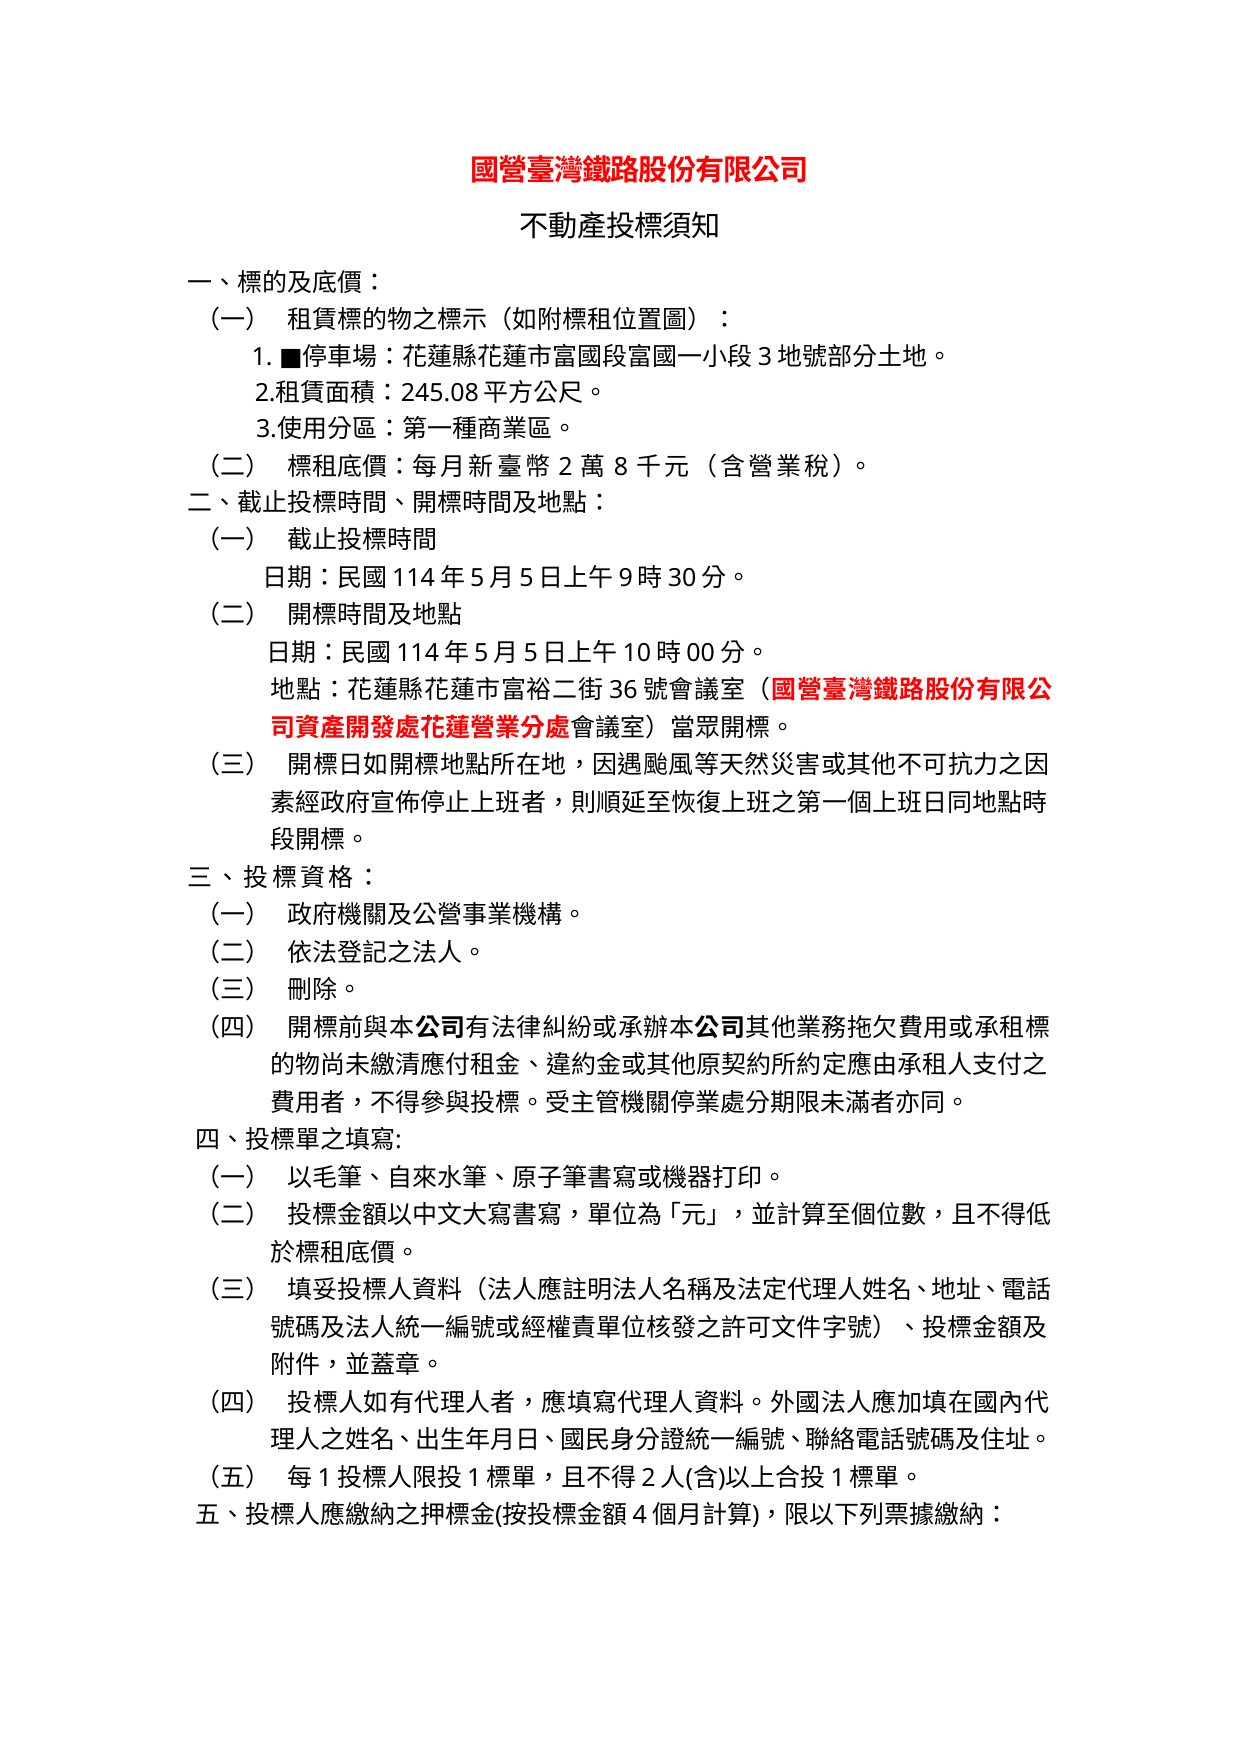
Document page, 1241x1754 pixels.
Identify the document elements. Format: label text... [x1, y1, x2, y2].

text 三、投標資格： [187, 856, 1053, 894]
list 租賃標的物之標示（如附標租位置圖）： [195, 299, 1051, 336]
text 一、標的及底價： [187, 262, 1053, 299]
text 日期：民國114年5月5日上午10時00分。 [263, 631, 1053, 669]
list 截止投標時間 [195, 519, 1051, 556]
text 2.租賃面積：245.08平方公尺。 [234, 372, 1053, 409]
text 國營臺灣鐵路股份有限公司 [187, 150, 1053, 187]
list 標租底價：每月新臺幣2萬8千元（含營業稅）。 [195, 445, 1051, 482]
text 3.使用分區：第一種商業區。 [234, 409, 1053, 445]
list 填妥投標人資料（法人應註明法人名稱及法定代理人姓名、地址、電話號碼及法人統一編號或經權責單位核發之許可文件字號）、投標金額及附件，並蓋章。 [195, 1269, 1051, 1381]
list 投標金額以中文大寫書寫，單位為「元」，並計算至個位數，且不得低於標租底價。 [195, 1194, 1051, 1269]
list 依法登記之法人。 [195, 931, 1051, 969]
text 二、截止投標時間、開標時間及地點： [187, 482, 1053, 519]
list 每1投標人限投1標單，且不得2人(含)以上合投1標單。 [195, 1456, 1051, 1494]
text 四、投標單之填寫: [195, 1119, 1053, 1156]
list 開標前與本公司有法律糾紛或承辦本公司其他業務拖欠費用或承租標的物尚未繳清應付租金、違約金或其他原契約所約定應由承租人支付之費用者，不得參與投標。受主管機關停業處分期限未滿者亦同。 [195, 1006, 1051, 1119]
list 開標時間及地點 [195, 594, 1051, 631]
text 日期：民國114年5月5日上午9時30分。 [262, 556, 1053, 594]
list 刪除。 [195, 969, 1051, 1006]
list 開標日如開標地點所在地，因遇颱風等天然災害或其他不可抗力之因素經政府宣佈停止上班者，則順延至恢復上班之第一個上班日同地點時段開標。 [195, 744, 1051, 856]
text 地點：花蓮縣花蓮市富裕二街36號會議室（國營臺灣鐵路股份有限公司資產開發處花蓮營業分處會議室）當眾開標。 [271, 669, 1053, 744]
text 五、投標人應繳納之押標金(按投標金額4個月計算)，限以下列票據繳納： [195, 1494, 1053, 1531]
text 不動產投標須知 [187, 206, 1053, 244]
text 1. ■停車場：花蓮縣花蓮市富國段富國一小段3地號部分土地。 [251, 336, 1053, 372]
list 政府機關及公營事業機構。 [195, 894, 1051, 931]
list 投標人如有代理人者，應填寫代理人資料。外國法人應加填在國內代理人之姓名、出生年月日、國民身分證統一編號、聯絡電話號碼及住址。 [195, 1381, 1051, 1456]
list 以毛筆、自來水筆、原子筆書寫或機器打印。 [195, 1156, 1051, 1194]
